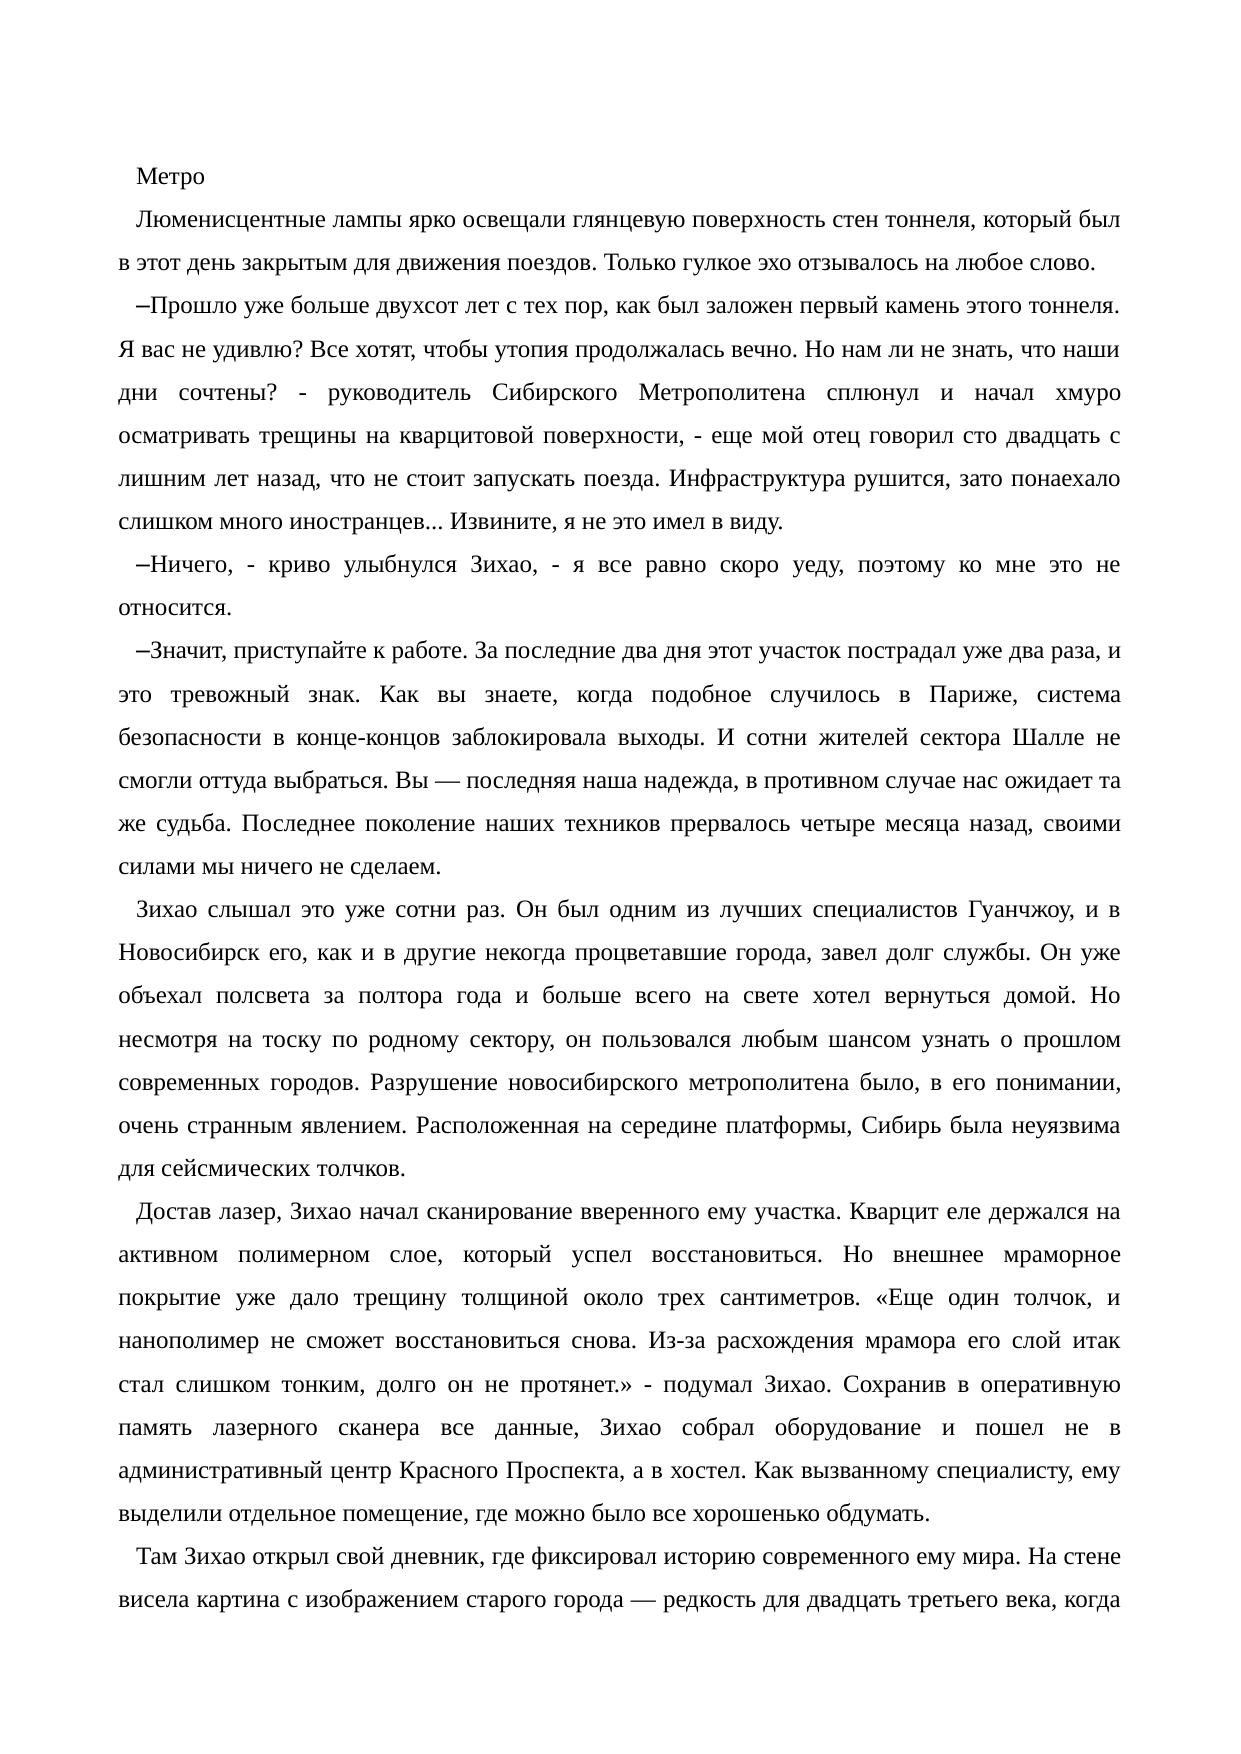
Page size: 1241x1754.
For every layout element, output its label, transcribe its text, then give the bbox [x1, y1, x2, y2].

text Там Зихао открыл свой дневник, где фиксировал историю современного ему мира. На стене висела картина с изображением старого города — редкость для двадцать третьего века, когда [118, 1541, 1122, 1613]
text Зихао слышал это уже сотни раз. Он был одним из лучших специалистов Гуанчжоу, и в Новосибирск его, как и в другие некогда процветавшие города, завел долг службы. Он уже объехал полсвета за полтора года и больше всего на свете хотел вернуться домой. Но несмотря на тоску по родному сектору, он пользовался любым шансом узнать о прошлом современных городов. Разрушение новосибирского метрополитена было, в его понимании, очень странным явлением. Расположенная на середине платформы, Сибирь была неуязвима для сейсмических толчков. [118, 894, 1122, 1182]
list Значит, приступайте к работе. За последние два дня этот участок пострадал уже два раза, и это тревожный знак. Как вы знаете, когда подобное случилось в Париже, система безопасности в конце-концов заблокировала выходы. И сотни жителей сектора Шалле не смогли оттуда выбраться. Вы — последняя наша надежда, в противном случае нас ожидает та же судьба. Последнее поколение наших техников прервалось четыре месяца назад, своими силами мы ничего не сделаем. [118, 636, 1122, 880]
list Ничего, - криво улыбнулся Зихао, - я все равно скоро уеду, поэтому ко мне это не относится. [118, 549, 1122, 621]
list Прошло уже больше двухсот лет с тех пор, как был заложен первый камень этого тоннеля. Я вас не удивлю? Все хотят, чтобы утопия продолжалась вечно. Но нам ли не знать, что наши дни сочтены? - руководитель Сибирского Метрополитена сплюнул и начал хмуро осматривать трещины на кварцитовой поверхности, - еще мой отец говорил сто двадцать с лишним лет назад, что не стоит запускать поезда. Инфраструктура рушится, зато понаехало слишком много иностранцев... Извините, я не это имел в виду. [118, 291, 1122, 535]
text Метро [118, 161, 1122, 190]
text Достав лазер, Зихао начал сканирование вверенного ему участка. Кварцит еле держался на активном полимерном слое, который успел восстановиться. Но внешнее мраморное покрытие уже дало трещину толщиной около трех сантиметров. «Еще один толчок, и нанополимер не сможет восстановиться снова. Из-за расхождения мрамора его слой итак стал слишком тонким, долго он не протянет.» - подумал Зихао. Сохранив в оперативную память лазерного сканера все данные, Зихао собрал оборудование и пошел не в административный центр Красного Проспекта, а в хостел. Как вызванному специалисту, ему выделили отдельное помещение, где можно было все хорошенько обдумать. [118, 1196, 1122, 1527]
text Люменисцентные лампы ярко освещали глянцевую поверхность стен тоннеля, который был в этот день закрытым для движения поездов. Только гулкое эхо отзывалось на любое слово. [118, 204, 1122, 276]
